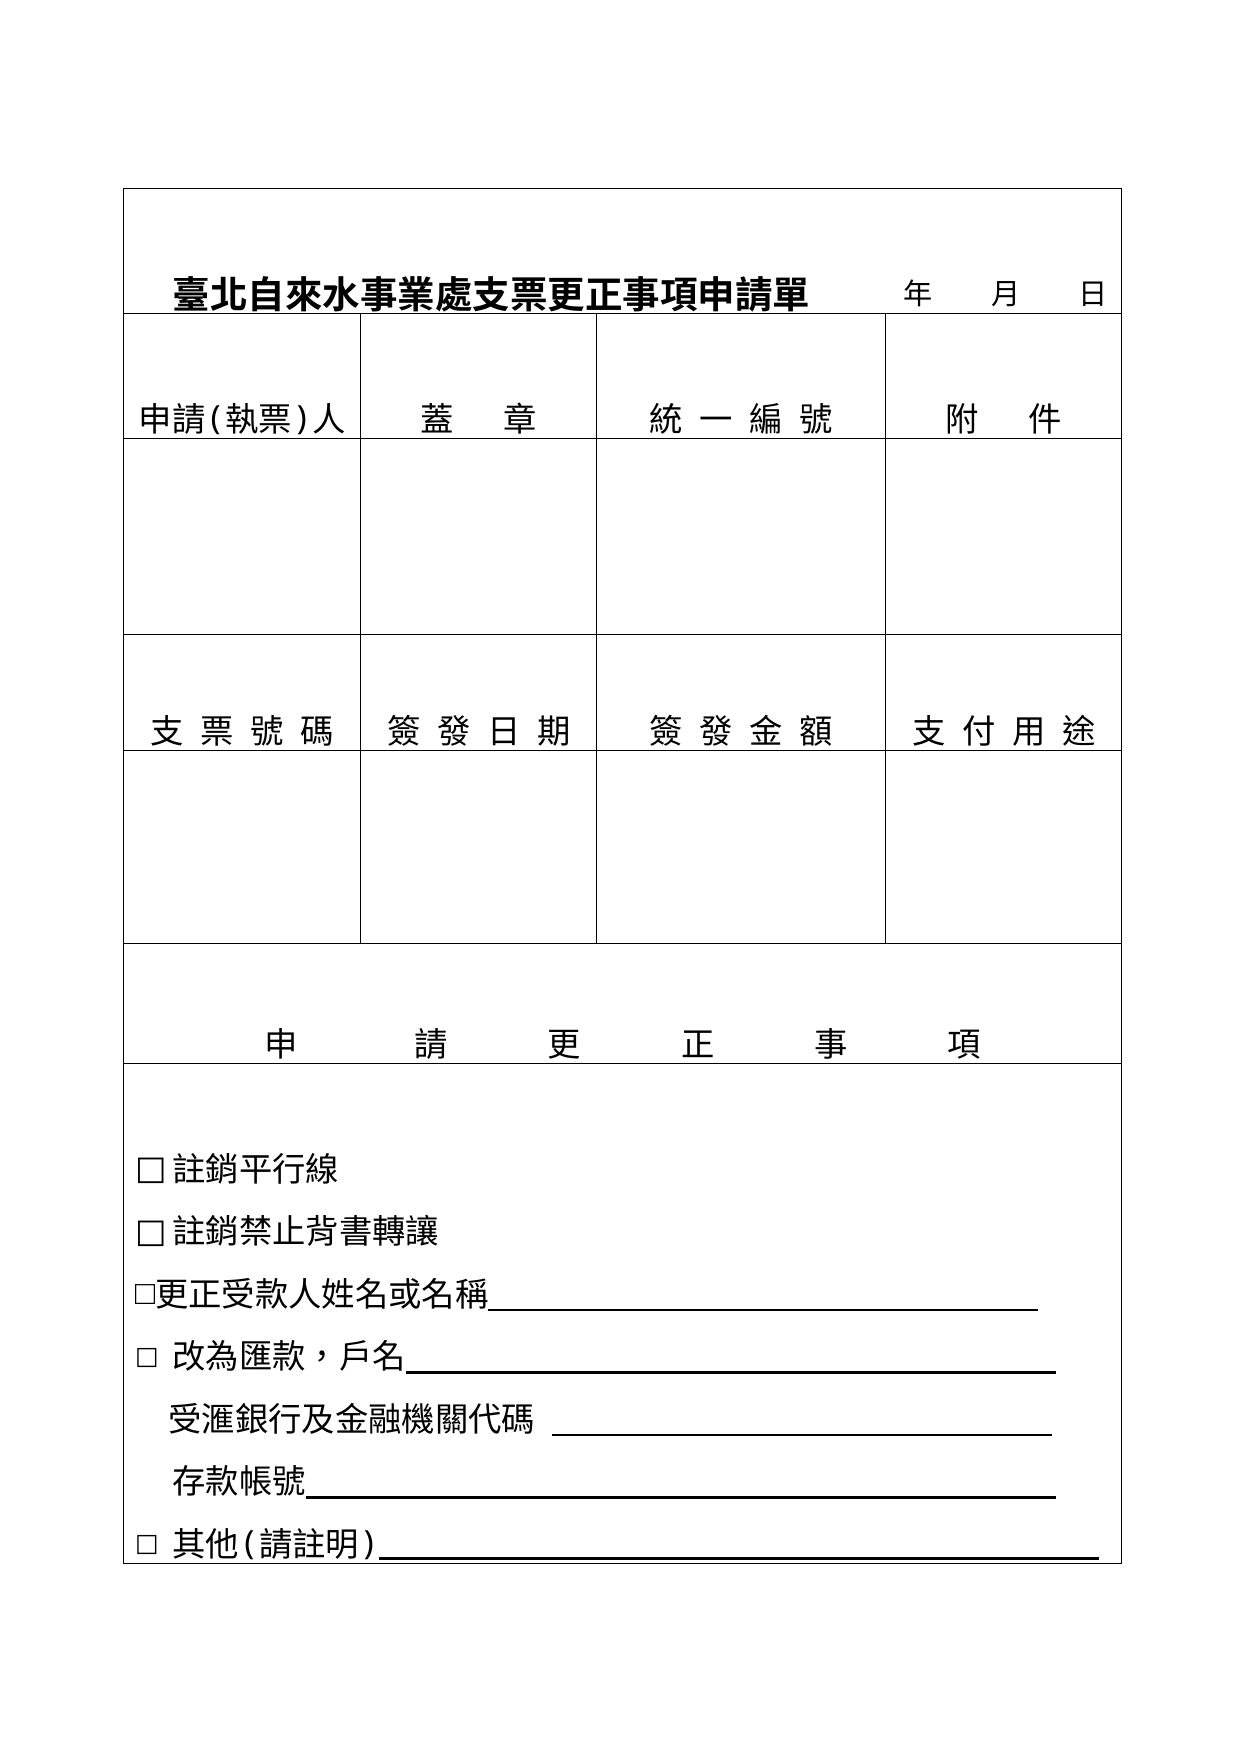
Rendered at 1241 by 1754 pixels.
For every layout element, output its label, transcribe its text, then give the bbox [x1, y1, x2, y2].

table_cell [597, 751, 885, 942]
table_cell 附 件 [886, 314, 1121, 438]
table_cell 統 一 編 號 [597, 314, 885, 438]
table_cell 簽 發 日 期 [361, 635, 596, 750]
table_cell [886, 751, 1121, 942]
table_cell 申請(執票)人 [124, 314, 360, 438]
table_cell [124, 439, 360, 634]
table_cell [361, 751, 596, 942]
table_cell [597, 439, 885, 634]
table_cell 支 票 號 碼 [124, 635, 360, 750]
table_cell 蓋 章 [361, 314, 596, 438]
table_cell 簽 發 金 額 [597, 635, 885, 750]
table_cell 註銷平行線 註銷禁止背書轉讓 □更正受款人姓名或名稱 改為匯款，戶名 受滙銀行及金融機關代碼 存款帳號 其他(請註明) [124, 1064, 1121, 1563]
table_cell 申 請 更 正 事 項 [124, 944, 1121, 1063]
table_cell 支 付 用 途 [886, 635, 1121, 750]
table_header 臺北自來水事業處支票更正事項申請單 年 月 日 [124, 189, 1121, 313]
table_cell [361, 439, 596, 634]
table_cell [124, 751, 360, 942]
table_cell [886, 439, 1121, 634]
